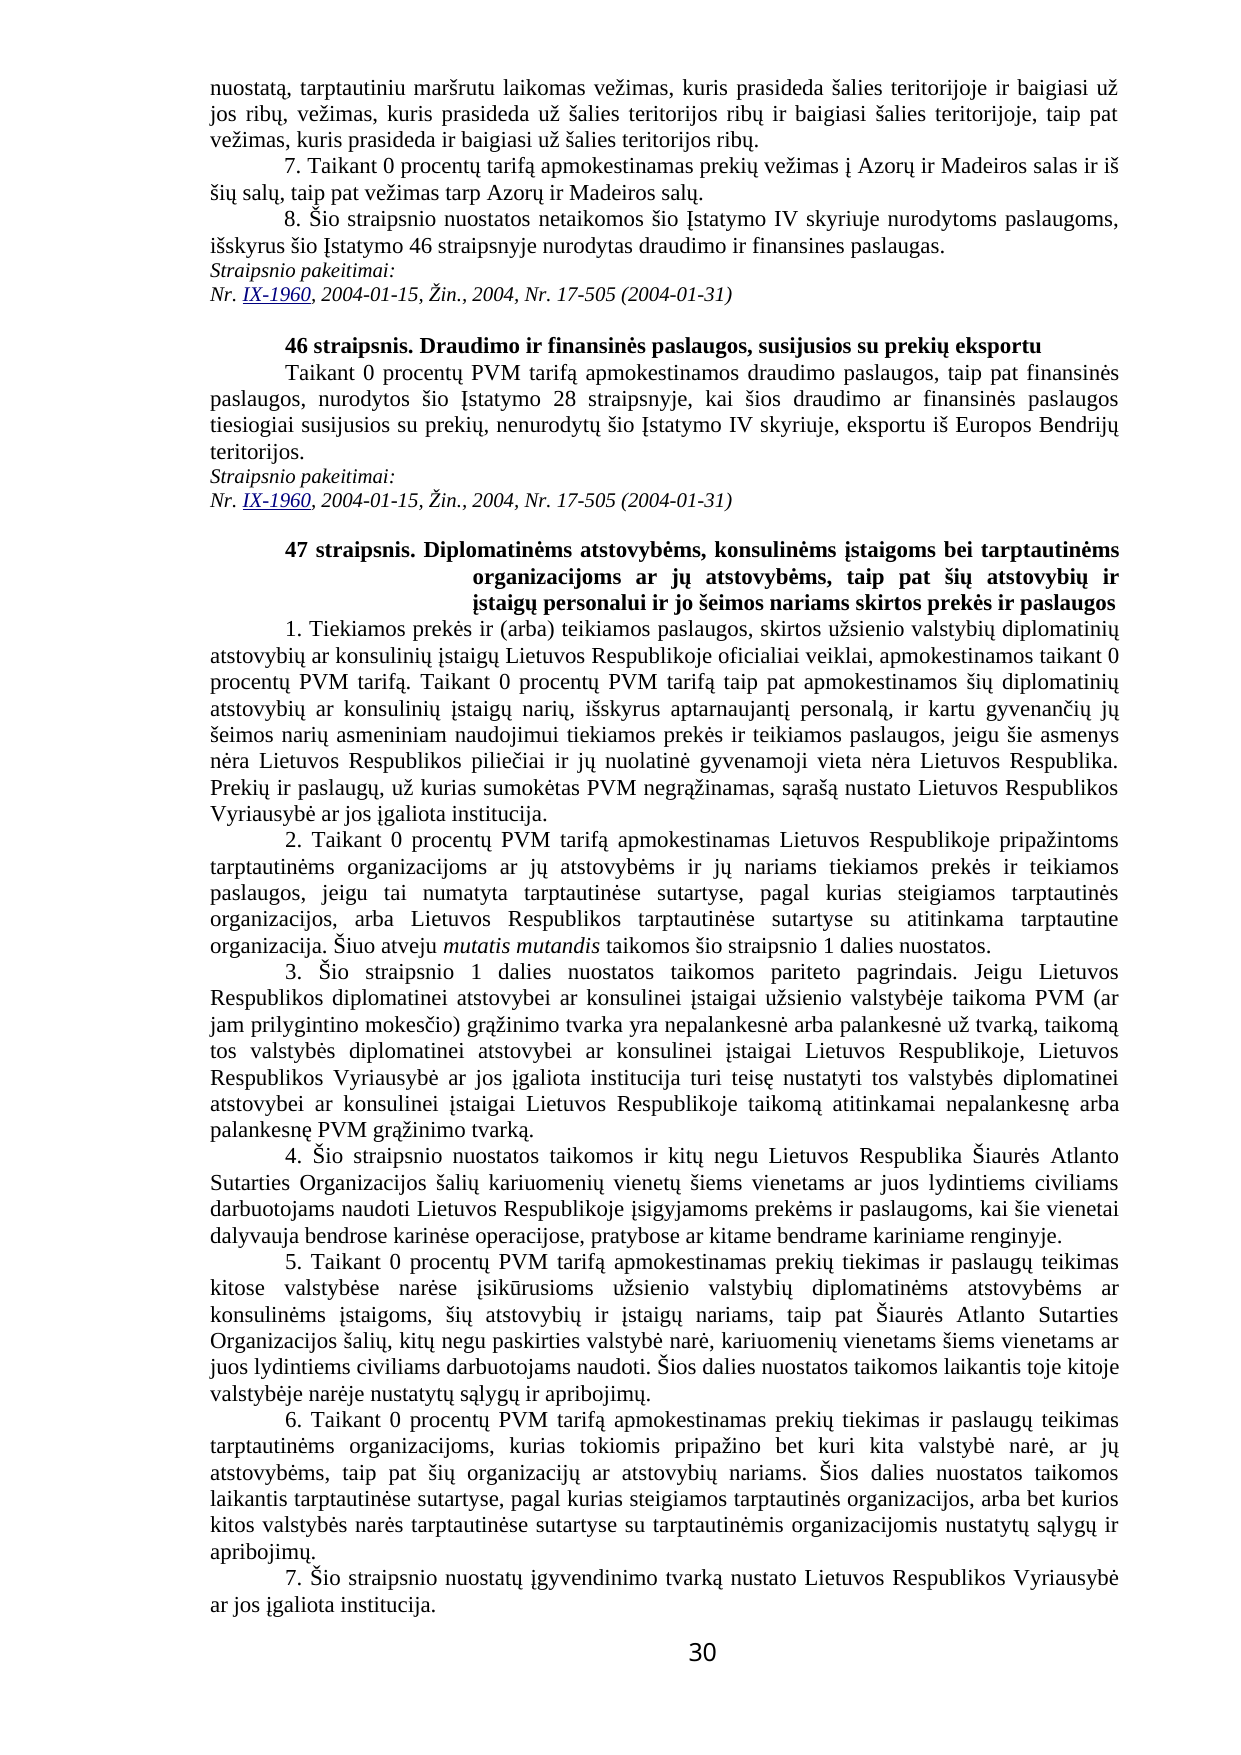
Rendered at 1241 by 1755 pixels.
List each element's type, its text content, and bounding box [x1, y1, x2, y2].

text Taikant 0 procentų PVM tarifą apmokestinamos draudimo paslaugos, taip pat finansinės paslaugos, nurodytos šio Įstatymo 28 straipsnyje, kai šios draudimo ar finansinės paslaugos tiesiogiai susijusios su prekių, nenurodytų šio Įstatymo IV skyriuje, eksportu iš Europos Bendrijų teritorijos. [210, 359, 1120, 464]
text 6. Taikant 0 procentų PVM tarifą apmokestinamas prekių tiekimas ir paslaugų teikimas tarptautinėms organizacijoms, kurias tokiomis pripažino bet kuri kita valstybė narė, ar jų atstovybėms, taip pat šių organizacijų ar atstovybių nariams. Šios dalies nuostatos taikomos laikantis tarptautinėse sutartyse, pagal kurias steigiamos tarptautinės organizacijos, arba bet kurios kitos valstybės narės tarptautinėse sutartyse su tarptautinėmis organizacijomis nustatytų sąlygų ir apribojimų. [210, 1406, 1120, 1564]
text 1. Tiekiamos prekės ir (arba) teikiamos paslaugos, skirtos užsienio valstybių diplomatinių atstovybių ar konsulinių įstaigų Lietuvos Respublikoje oficialiai veiklai, apmokestinamos taikant 0 procentų PVM tarifą. Taikant 0 procentų PVM tarifą taip pat apmokestinamos šių diplomatinių atstovybių ar konsulinių įstaigų narių, išskyrus aptarnaujantį personalą, ir kartu gyvenančių jų šeimos narių asmeniniam naudojimui tiekiamos prekės ir teikiamos paslaugos, jeigu šie asmenys nėra Lietuvos Respublikos piliečiai ir jų nuolatinė gyvenamoji vieta nėra Lietuvos Respublika. Prekių ir paslaugų, už kurias sumokėtas PVM negrąžinamas, sąrašą nustato Lietuvos Respublikos Vyriausybė ar jos įgaliota institucija. [210, 616, 1120, 826]
text 46 straipsnis. Draudimo ir finansinės paslaugos, susijusios su prekių eksportu [285, 332, 1120, 359]
text Nr. IX-1960, 2004-01-15, Žin., 2004, Nr. 17-505 (2004-01-31) [210, 488, 1120, 512]
text Straipsnio pakeitimai: [210, 258, 1120, 282]
text 5. Taikant 0 procentų PVM tarifą apmokestinamas prekių tiekimas ir paslaugų teikimas kitose valstybėse narėse įsikūrusioms užsienio valstybių diplomatinėms atstovybėms ar konsulinėms įstaigoms, šių atstovybių ir įstaigų nariams, taip pat Šiaurės Atlanto Sutarties Organizacijos šalių, kitų negu paskirties valstybė narė, kariuomenių vienetams šiems vienetams ar juos lydintiems civiliams darbuotojams naudoti. Šios dalies nuostatos taikomos laikantis toje kitoje valstybėje narėje nustatytų sąlygų ir apribojimų. [210, 1248, 1120, 1406]
text 4. Šio straipsnio nuostatos taikomos ir kitų negu Lietuvos Respublika Šiaurės Atlanto Sutarties Organizacijos šalių kariuomenių vienetų šiems vienetams ar juos lydintiems civiliams darbuotojams naudoti Lietuvos Respublikoje įsigyjamoms prekėms ir paslaugoms, kai šie vienetai dalyvauja bendrose karinėse operacijose, pratybose ar kitame bendrame kariniame renginyje. [210, 1143, 1120, 1248]
text nuostatą, tarptautiniu maršrutu laikomas vežimas, kuris prasideda šalies teritorijoje ir baigiasi už jos ribų, vežimas, kuris prasideda už šalies teritorijos ribų ir baigiasi šalies teritorijoje, taip pat vežimas, kuris prasideda ir baigiasi už šalies teritorijos ribų. [210, 73, 1120, 153]
text 8. Šio straipsnio nuostatos netaikomos šio Įstatymo IV skyriuje nurodytoms paslaugoms, išskyrus šio Įstatymo 46 straipsnyje nurodytas draudimo ir finansines paslaugas. [210, 205, 1120, 258]
text 7. Taikant 0 procentų tarifą apmokestinamas prekių vežimas į Azorų ir Madeiros salas ir iš šių salų, taip pat vežimas tarp Azorų ir Madeiros salų. [210, 153, 1120, 205]
text Nr. IX-1960, 2004-01-15, Žin., 2004, Nr. 17-505 (2004-01-31) [210, 282, 1120, 306]
text 47 straipsnis. Diplomatinėms atstovybėms, konsulinėms įstaigoms bei tarptautinėms organizacijoms ar jų atstovybėms, taip pat šių atstovybių ir įstaigų personalui ir jo šeimos nariams skirtos prekės ir paslaugos [285, 536, 1120, 616]
text 2. Taikant 0 procentų PVM tarifą apmokestinamas Lietuvos Respublikoje pripažintoms tarptautinėms organizacijoms ar jų atstovybėms ir jų nariams tiekiamos prekės ir teikiamos paslaugos, jeigu tai numatyta tarptautinėse sutartyse, pagal kurias steigiamos tarptautinės organizacijos, arba Lietuvos Respublikos tarptautinėse sutartyse su atitinkama tarptautine organizacija. Šiuo atveju mutatis mutandis taikomos šio straipsnio 1 dalies nuostatos. [210, 826, 1120, 958]
text 7. Šio straipsnio nuostatų įgyvendinimo tvarką nustato Lietuvos Respublikos Vyriausybė ar jos įgaliota institucija. [210, 1564, 1120, 1617]
text Straipsnio pakeitimai: [210, 464, 1120, 488]
text 3. Šio straipsnio 1 dalies nuostatos taikomos pariteto pagrindais. Jeigu Lietuvos Respublikos diplomatinei atstovybei ar konsulinei įstaigai užsienio valstybėje taikoma PVM (ar jam prilygintino mokesčio) grąžinimo tvarka yra nepalankesnė arba palankesnė už tvarką, taikomą tos valstybės diplomatinei atstovybei ar konsulinei įstaigai Lietuvos Respublikoje, Lietuvos Respublikos Vyriausybė ar jos įgaliota institucija turi teisę nustatyti tos valstybės diplomatinei atstovybei ar konsulinei įstaigai Lietuvos Respublikoje taikomą atitinkamai nepalankesnę arba palankesnę PVM grąžinimo tvarką. [210, 958, 1120, 1143]
